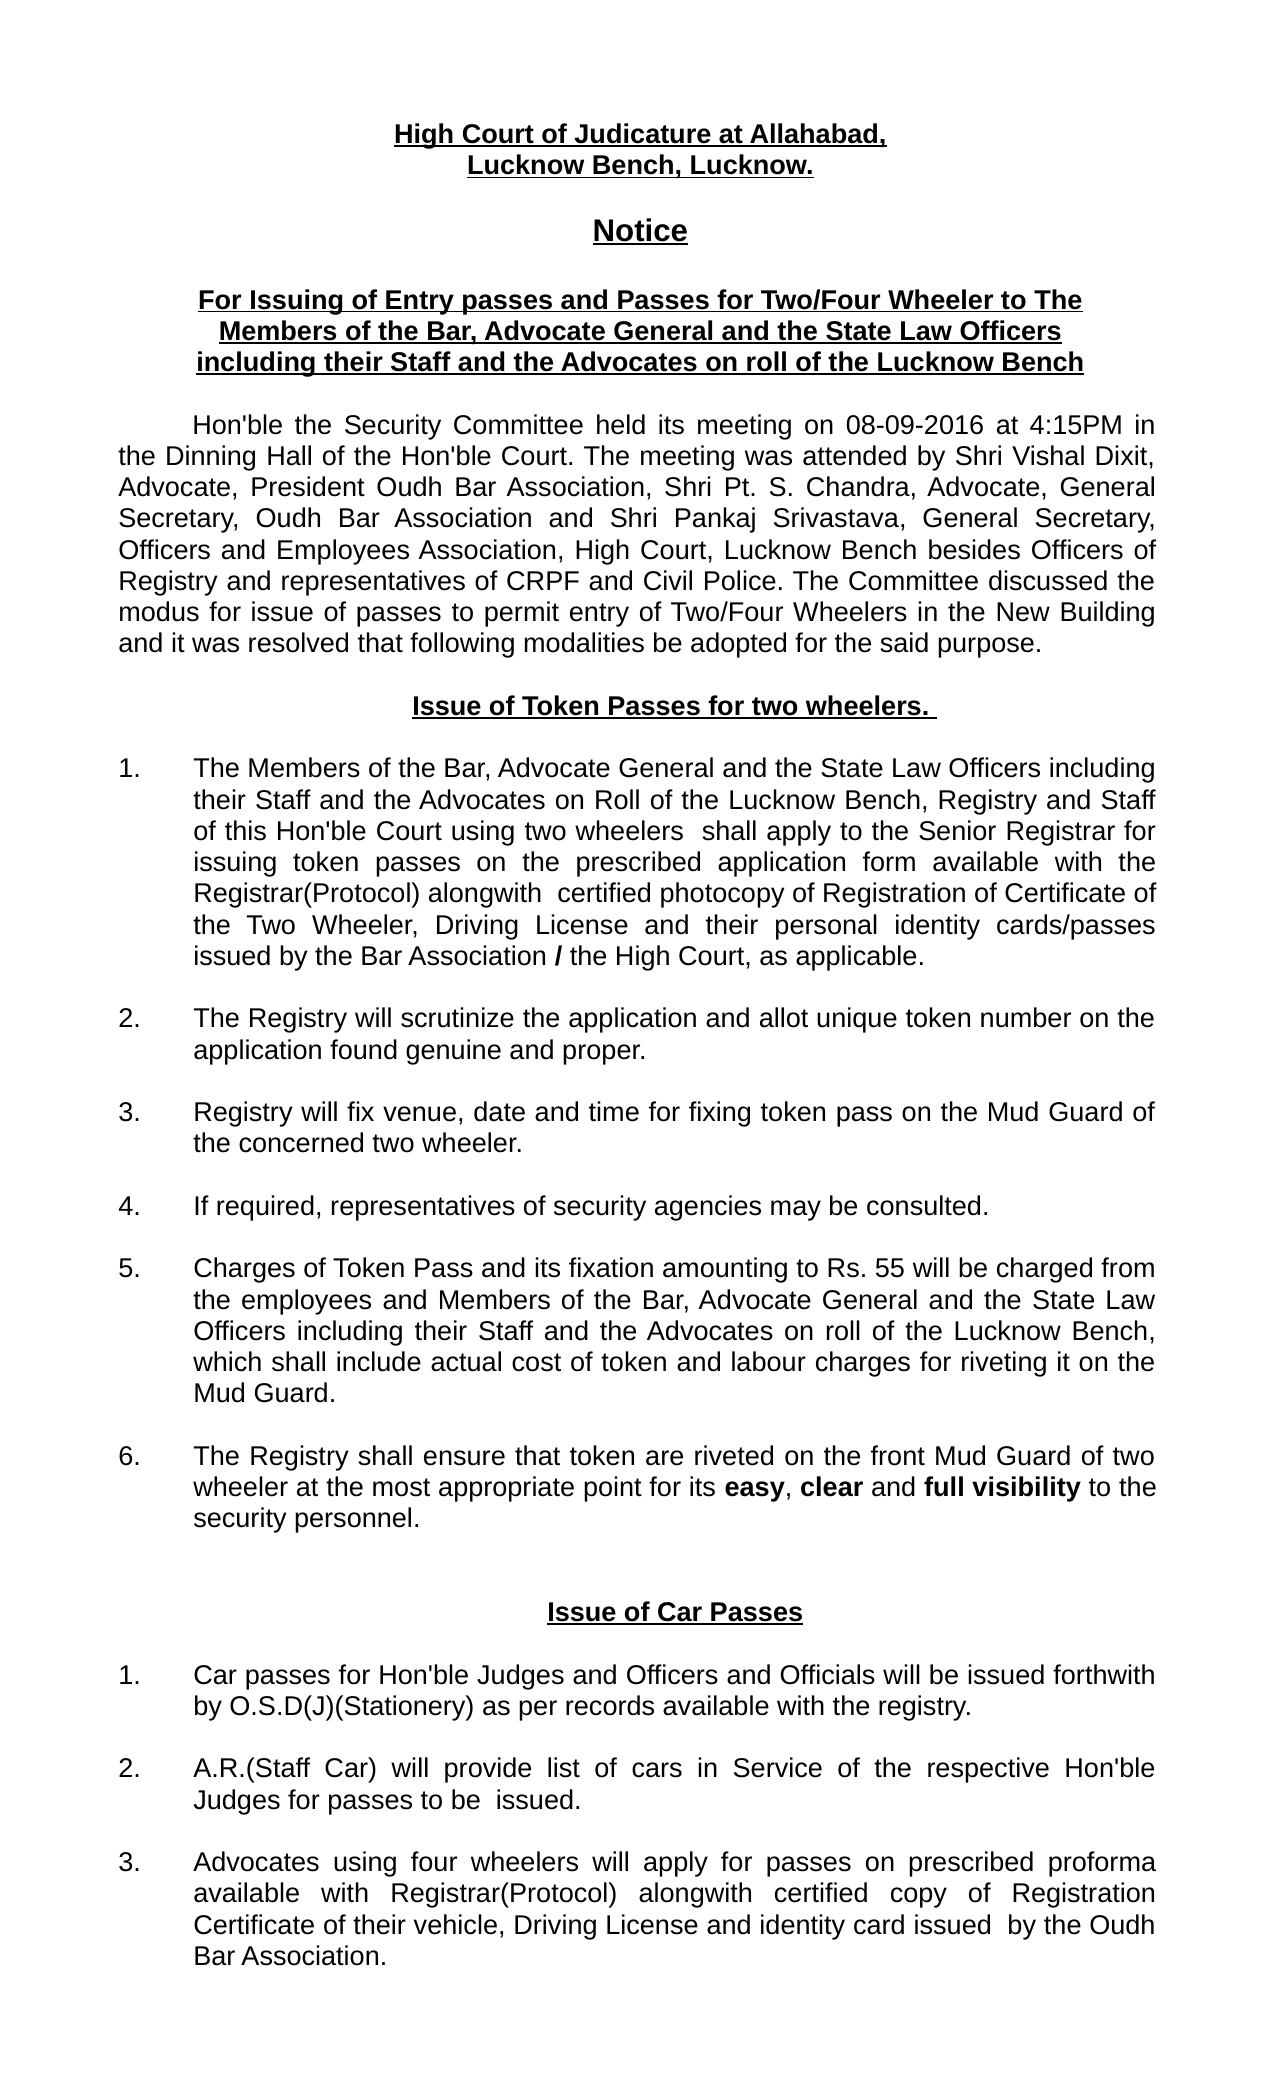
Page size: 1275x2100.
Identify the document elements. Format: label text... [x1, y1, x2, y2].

list If required, representatives of security agencies may be consulted. [118, 1190, 1157, 1221]
list Registry will fix venue, date and time for fixing token pass on the Mud Guard of the concerned two wheeler. [118, 1096, 1157, 1159]
list The Registry shall ensure that token are riveted on the front Mud Guard of two wheeler at the most appropriate point for its easy, clear and full visibility to the security personnel. [118, 1440, 1157, 1534]
list A.R.(Staff Car) will provide list of cars in Service of the respective Hon'ble Judges for passes to be issued. [118, 1752, 1157, 1815]
list The Members of the Bar, Advocate General and the State Law Officers including their Staff and the Advocates on Roll of the Lucknow Bench, Registry and Staff of this Hon'ble Court using two wheelers shall apply to the Senior Registrar for issuing token passes on the prescribed application form available with the Registrar(Protocol) alongwith certified photocopy of Registration of Certificate of the Two Wheeler, Driving License and their personal identity cards/passes issued by the Bar Association / the High Court, as applicable. [118, 752, 1157, 971]
text Hon'ble the Security Committee held its meeting on 08-09-2016 at 4:15PM in the Dinning Hall of the Hon'ble Court. The meeting was attended by Shri Vishal Dixit, Advocate, President Oudh Bar Association, Shri Pt. S. Chandra, Advocate, General Secretary, Oudh Bar Association and Shri Pankaj Srivastava, General Secretary, Officers and Employees Association, High Court, Lucknow Bench besides Officers of Registry and representatives of CRPF and Civil Police. The Committee discussed the modus for issue of passes to permit entry of Two/Four Wheelers in the New Building and it was resolved that following modalities be adopted for the said purpose. [118, 409, 1157, 659]
list Advocates using four wheelers will apply for passes on prescribed proforma available with Registrar(Protocol) alongwith certified copy of Registration Certificate of their vehicle, Driving License and identity card issued by the Oudh Bar Association. [118, 1846, 1157, 1971]
text For Issuing of Entry passes and Passes for Two/Four Wheeler to The Members of the Bar, Advocate General and the State Law Officers including their Staff and the Advocates on roll of the Lucknow Bench [196, 284, 1085, 377]
subtitle High Court of Judicature at Allahabad, [196, 118, 1085, 149]
list The Registry will scrutinize the application and allot unique token number on the application found genuine and proper. [118, 1002, 1157, 1065]
list Charges of Token Pass and its fixation amounting to Rs. 55 will be charged from the employees and Members of the Bar, Advocate General and the State Law Officers including their Staff and the Advocates on roll of the Lucknow Bench, which shall include actual cost of token and labour charges for riveting it on the Mud Guard. [118, 1252, 1157, 1409]
text Notice [196, 212, 1085, 248]
list Car passes for Hon'ble Judges and Officers and Officials will be issued forthwith by O.S.D(J)(Stationery) as per records available with the registry. [118, 1659, 1157, 1721]
text Issue of Token Passes for two wheelers. [118, 690, 1157, 721]
list Issue of Car Passes [118, 1596, 1157, 1627]
text Lucknow Bench, Lucknow. [196, 149, 1085, 181]
